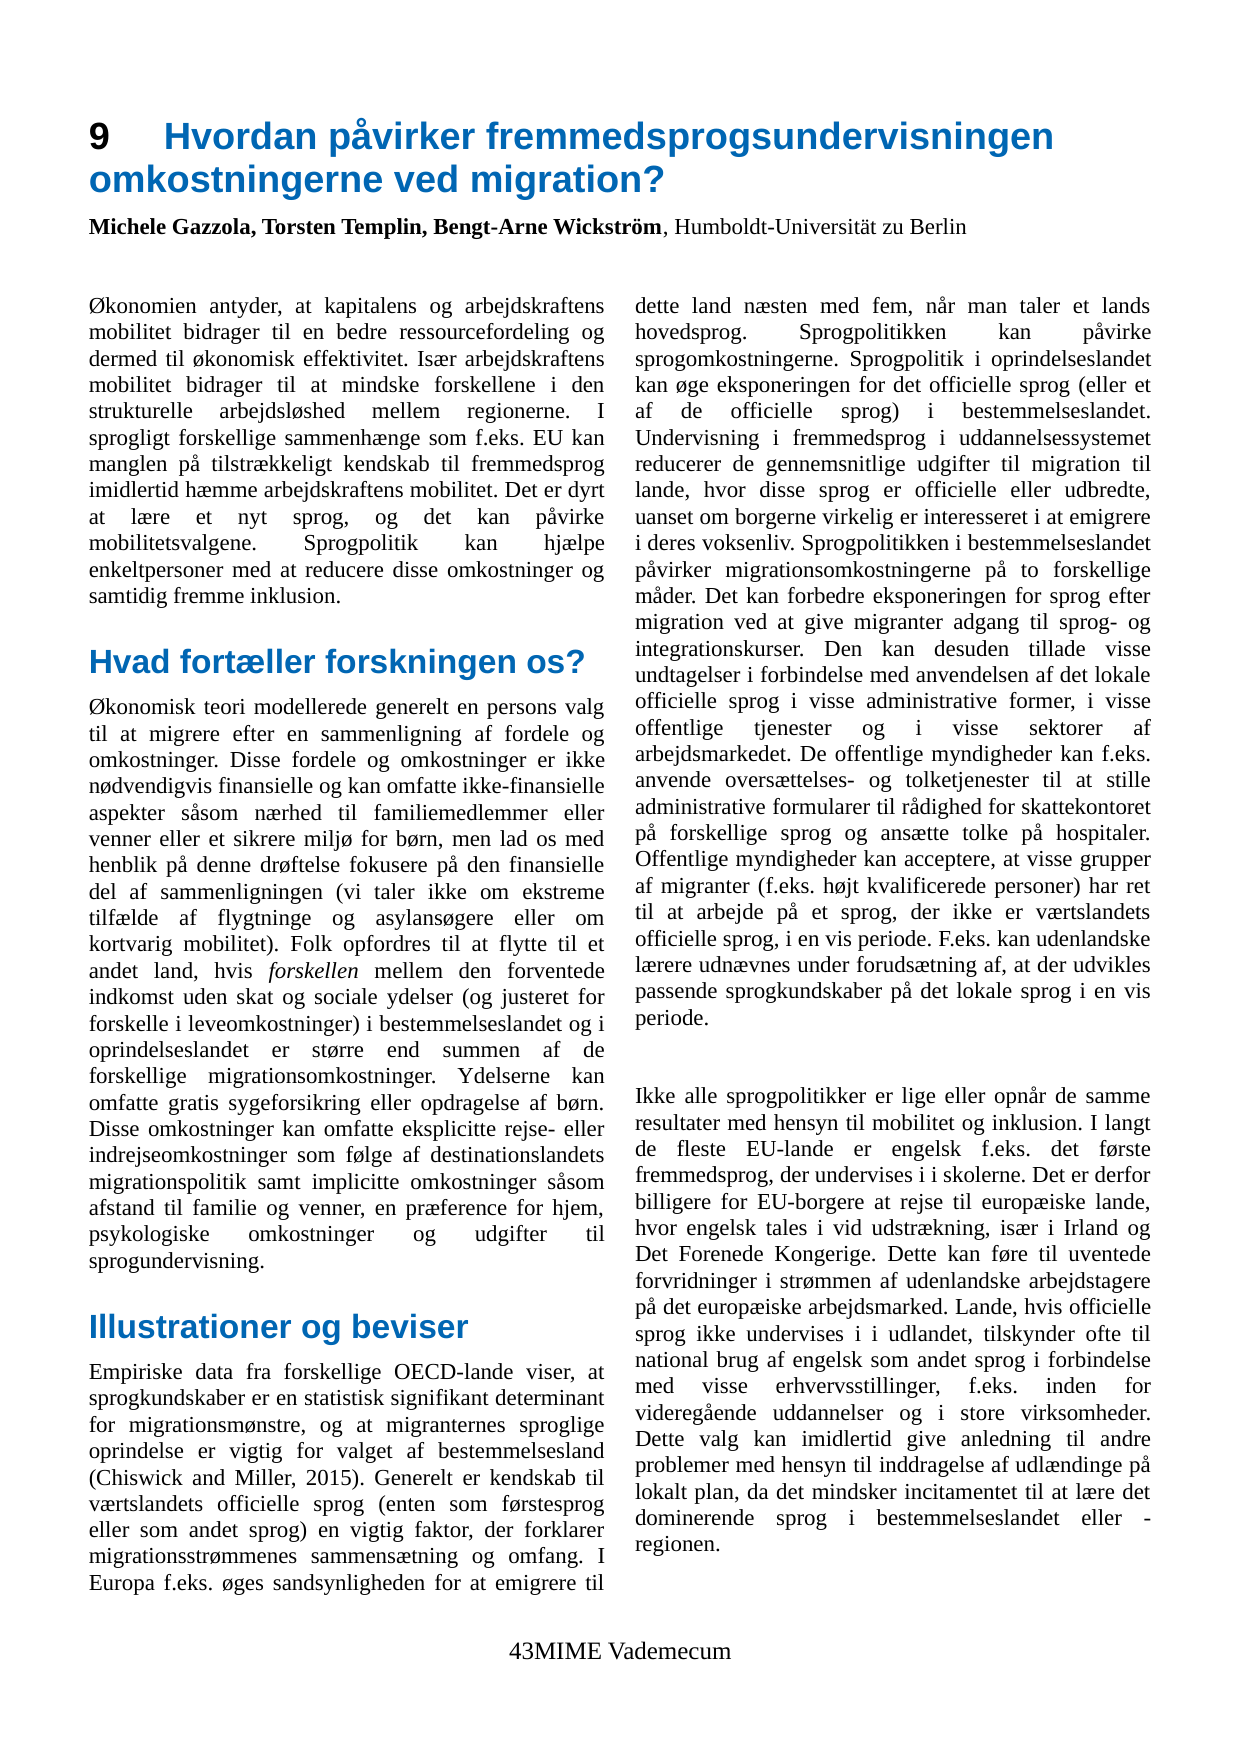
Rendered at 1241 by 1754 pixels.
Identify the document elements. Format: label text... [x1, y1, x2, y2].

text Ikke alle sprogpolitikker er lige eller opnår de samme resultater med hensyn til mobilitet og inklusion. I langt de fleste EU-lande er engelsk f.eks. det første fremmedsprog, der undervises i i skolerne. Det er derfor billigere for EU-borgere at rejse til europæiske lande, hvor engelsk tales i vid udstrækning, især i Irland og Det Forenede Kongerige. Dette kan føre til uventede forvridninger i strømmen af udenlandske arbejdstagere på det europæiske arbejdsmarked. Lande, hvis officielle sprog ikke undervises i i udlandet, tilskynder ofte til national brug af engelsk som andet sprog i forbindelse med visse erhvervsstillinger, f.eks. inden for videregående uddannelser og i store virksomheder. Dette valg kan imidlertid give anledning til andre problemer med hensyn til inddragelse af udlændinge på lokalt plan, da det mindsker incitamentet til at lære det dominerende sprog i bestemmelseslandet eller -regionen. [635, 1082, 1152, 1557]
subtitle Hvordan påvirker fremmedsprogsundervisningen omkostningerne ved migration? [88, 113, 1152, 201]
text Økonomien antyder, at kapitalens og arbejdskraftens mobilitet bidrager til en bedre ressourcefordeling og dermed til økonomisk effektivitet. Især arbejdskraftens mobilitet bidrager til at mindske forskellene i den strukturelle arbejdsløshed mellem regionerne. I sprogligt forskellige sammenhænge som f.eks. EU kan manglen på tilstrækkeligt kendskab til fremmedsprog imidlertid hæmme arbejdskraftens mobilitet. Det er dyrt at lære et nyt sprog, og det kan påvirke mobilitetsvalgene. Sprogpolitik kan hjælpe enkeltpersoner med at reducere disse omkostninger og samtidig fremme inklusion. [88, 292, 605, 608]
subtitle Illustrationer og beviser [88, 1307, 605, 1346]
subtitle Hvad fortæller forskningen os? [88, 642, 605, 681]
text Empiriske data fra forskellige OECD-lande viser, at sprogkundskaber er en statistisk signifikant determinant for migrationsmønstre, og at migranternes sproglige oprindelse er vigtig for valget af bestemmelsesland (Chiswick and Miller, 2015). Generelt er kendskab til værtslandets officielle sprog (enten som førstesprog eller som andet sprog) en vigtig faktor, der forklarer migrationsstrømmenes sammensætning og omfang. I Europa f.eks. øges sandsynligheden for at emigrere til [88, 1358, 605, 1595]
text dette land næsten med fem, når man taler et lands hovedsprog. Sprogpolitikken kan påvirke sprogomkostningerne. Sprogpolitik i oprindelseslandet kan øge eksponeringen for det officielle sprog (eller et af de officielle sprog) i bestemmelseslandet. Undervisning i fremmedsprog i uddannelsessystemet reducerer de gennemsnitlige udgifter til migration til lande, hvor disse sprog er officielle eller udbredte, uanset om borgerne virkelig er interesseret i at emigrere i deres voksenliv. Sprogpolitikken i bestemmelseslandet påvirker migrationsomkostningerne på to forskellige måder. Det kan forbedre eksponeringen for sprog efter migration ved at give migranter adgang til sprog- og integrationskurser. Den kan desuden tillade visse undtagelser i forbindelse med anvendelsen af det lokale officielle sprog i visse administrative former, i visse offentlige tjenester og i visse sektorer af arbejdsmarkedet. De offentlige myndigheder kan f.eks. anvende oversættelses- og tolketjenester til at stille administrative formularer til rådighed for skattekontoret på forskellige sprog og ansætte tolke på hospitaler. Offentlige myndigheder kan acceptere, at visse grupper af migranter (f.eks. højt kvalificerede personer) har ret til at arbejde på et sprog, der ikke er værtslandets officielle sprog, i en vis periode. F.eks. kan udenlandske lærere udnævnes under forudsætning af, at der udvikles passende sprogkundskaber på det lokale sprog i en vis periode. [635, 292, 1152, 1030]
text Michele Gazzola, Torsten Templin, Bengt-Arne Wickström, Humboldt-Universität zu Berlin [88, 213, 1152, 240]
text Økonomisk teori modellerede generelt en persons valg til at migrere efter en sammenligning af fordele og omkostninger. Disse fordele og omkostninger er ikke nødvendigvis finansielle og kan omfatte ikke-finansielle aspekter såsom nærhed til familiemedlemmer eller venner eller et sikrere miljø for børn, men lad os med henblik på denne drøftelse fokusere på den finansielle del af sammenligningen (vi taler ikke om ekstreme tilfælde af flygtninge og asylansøgere eller om kortvarig mobilitet). Folk opfordres til at flytte til et andet land, hvis forskellen mellem den forventede indkomst uden skat og sociale ydelser (og justeret for forskelle i leveomkostninger) i bestemmelseslandet og i oprindelseslandet er større end summen af de forskellige migrationsomkostninger. Ydelserne kan omfatte gratis sygeforsikring eller opdragelse af børn. Disse omkostninger kan omfatte eksplicitte rejse- eller indrejseomkostninger som følge af destinationslandets migrationspolitik samt implicitte omkostninger såsom afstand til familie og venner, en præference for hjem, psykologiske omkostninger og udgifter til sprogundervisning. [88, 693, 605, 1273]
